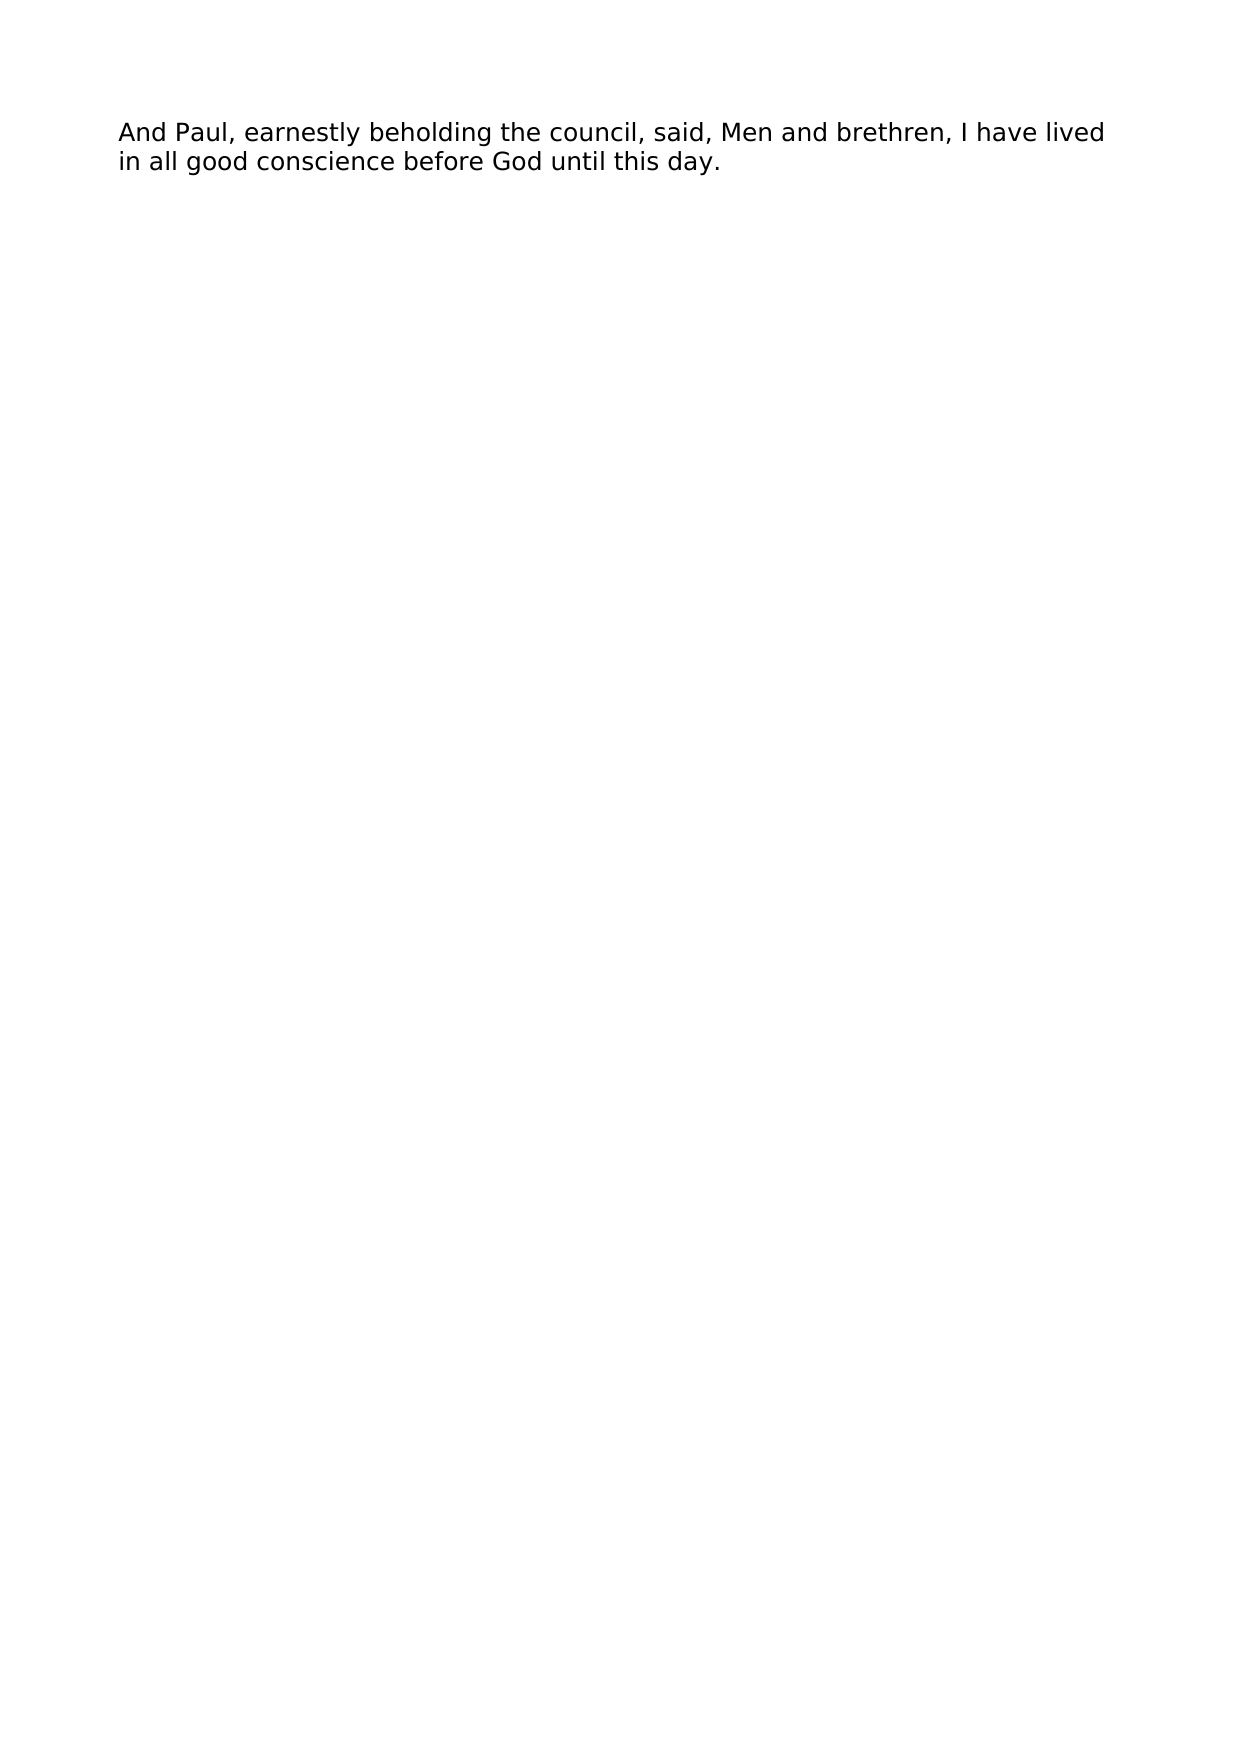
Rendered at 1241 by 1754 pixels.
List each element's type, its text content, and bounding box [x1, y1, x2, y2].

text And Paul, earnestly beholding the council, said, Men and brethren, I have lived in all good conscience before God until this day. [118, 118, 1122, 176]
